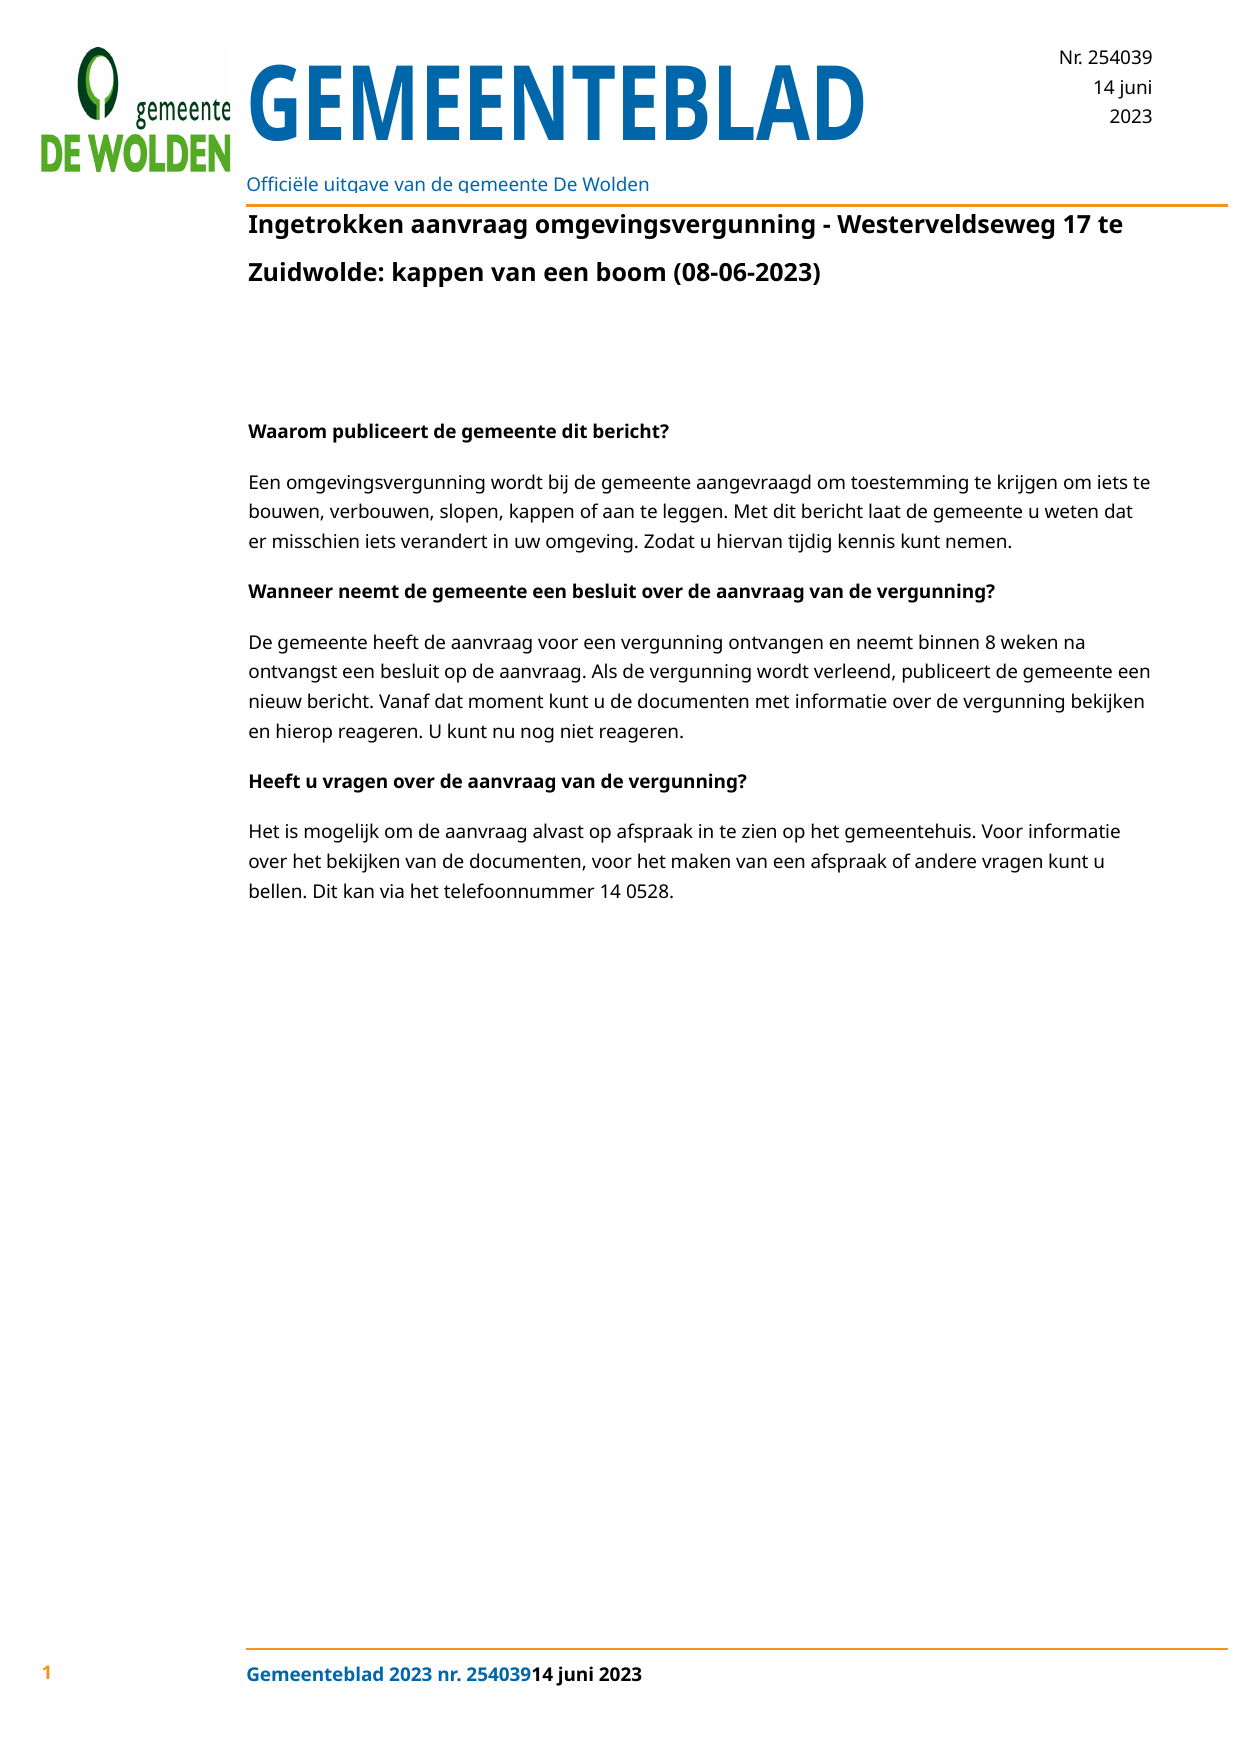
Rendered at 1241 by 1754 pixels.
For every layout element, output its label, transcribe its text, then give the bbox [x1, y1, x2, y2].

text Ingetrokken aanvraag omgevingsvergunning - Westerveldseweg 17 te Zuidwolde: kappen van een boom (08-06-2023) [248, 207, 1152, 288]
text De gemeente heeft de aanvraag voor een vergunning ontvangen en neemt binnen 8 weken na ontvangst een besluit op de aanvraag. Als de vergunning wordt verleend, publiceert de gemeente een nieuw bericht. Vanaf dat moment kunt u de documenten met informatie over de vergunning bekijken en hierop reageren. U kunt nu nog niet reageren. [248, 629, 1152, 744]
text Heeft u vragen over de aanvraag van de vergunning? [248, 768, 1152, 794]
text Waarom publiceert de gemeente dit bericht? [248, 419, 1152, 444]
text Het is mogelijk om de aanvraag alvast op afspraak in te zien op het gemeentehuis. Voor informatie over het bekijken van de documenten, voor het maken van een afspraak of andere vragen kunt u bellen. Dit kan via het telefoonnummer 14 0528. [248, 819, 1152, 904]
text Een omgevingsvergunning wordt bij de gemeente aangevraagd om toestemming te krijgen om iets te bouwen, verbouwen, slopen, kappen of aan te leggen. Met dit bericht laat de gemeente u weten dat er misschien iets verandert in uw omgeving. Zodat u hiervan tijdig kennis kunt nemen. [248, 469, 1152, 554]
text Wanneer neemt de gemeente een besluit over de aanvraag van de vergunning? [248, 579, 1152, 604]
picture [41, 47, 231, 172]
